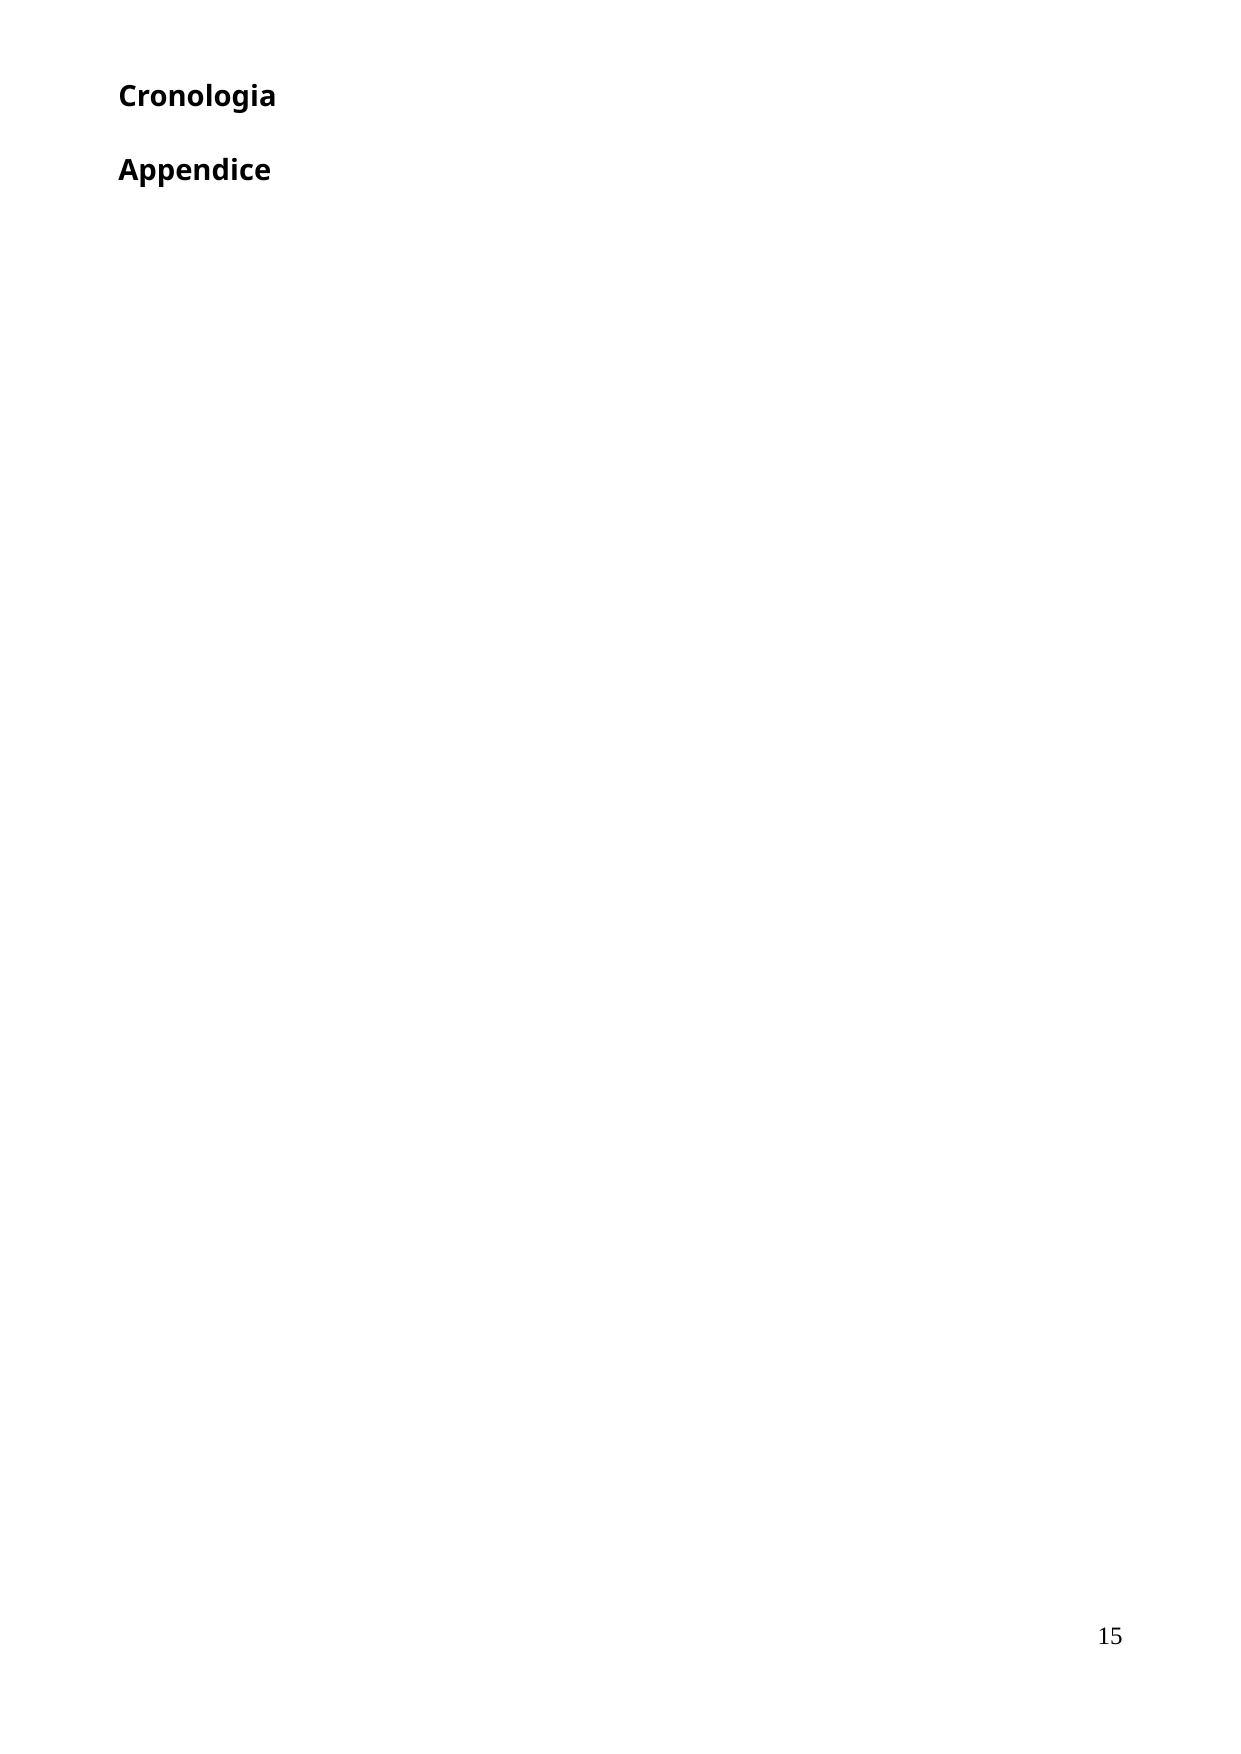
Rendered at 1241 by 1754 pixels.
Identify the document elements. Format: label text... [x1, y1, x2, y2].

text Appendice [118, 149, 1122, 189]
text Cronologia [118, 75, 1122, 115]
